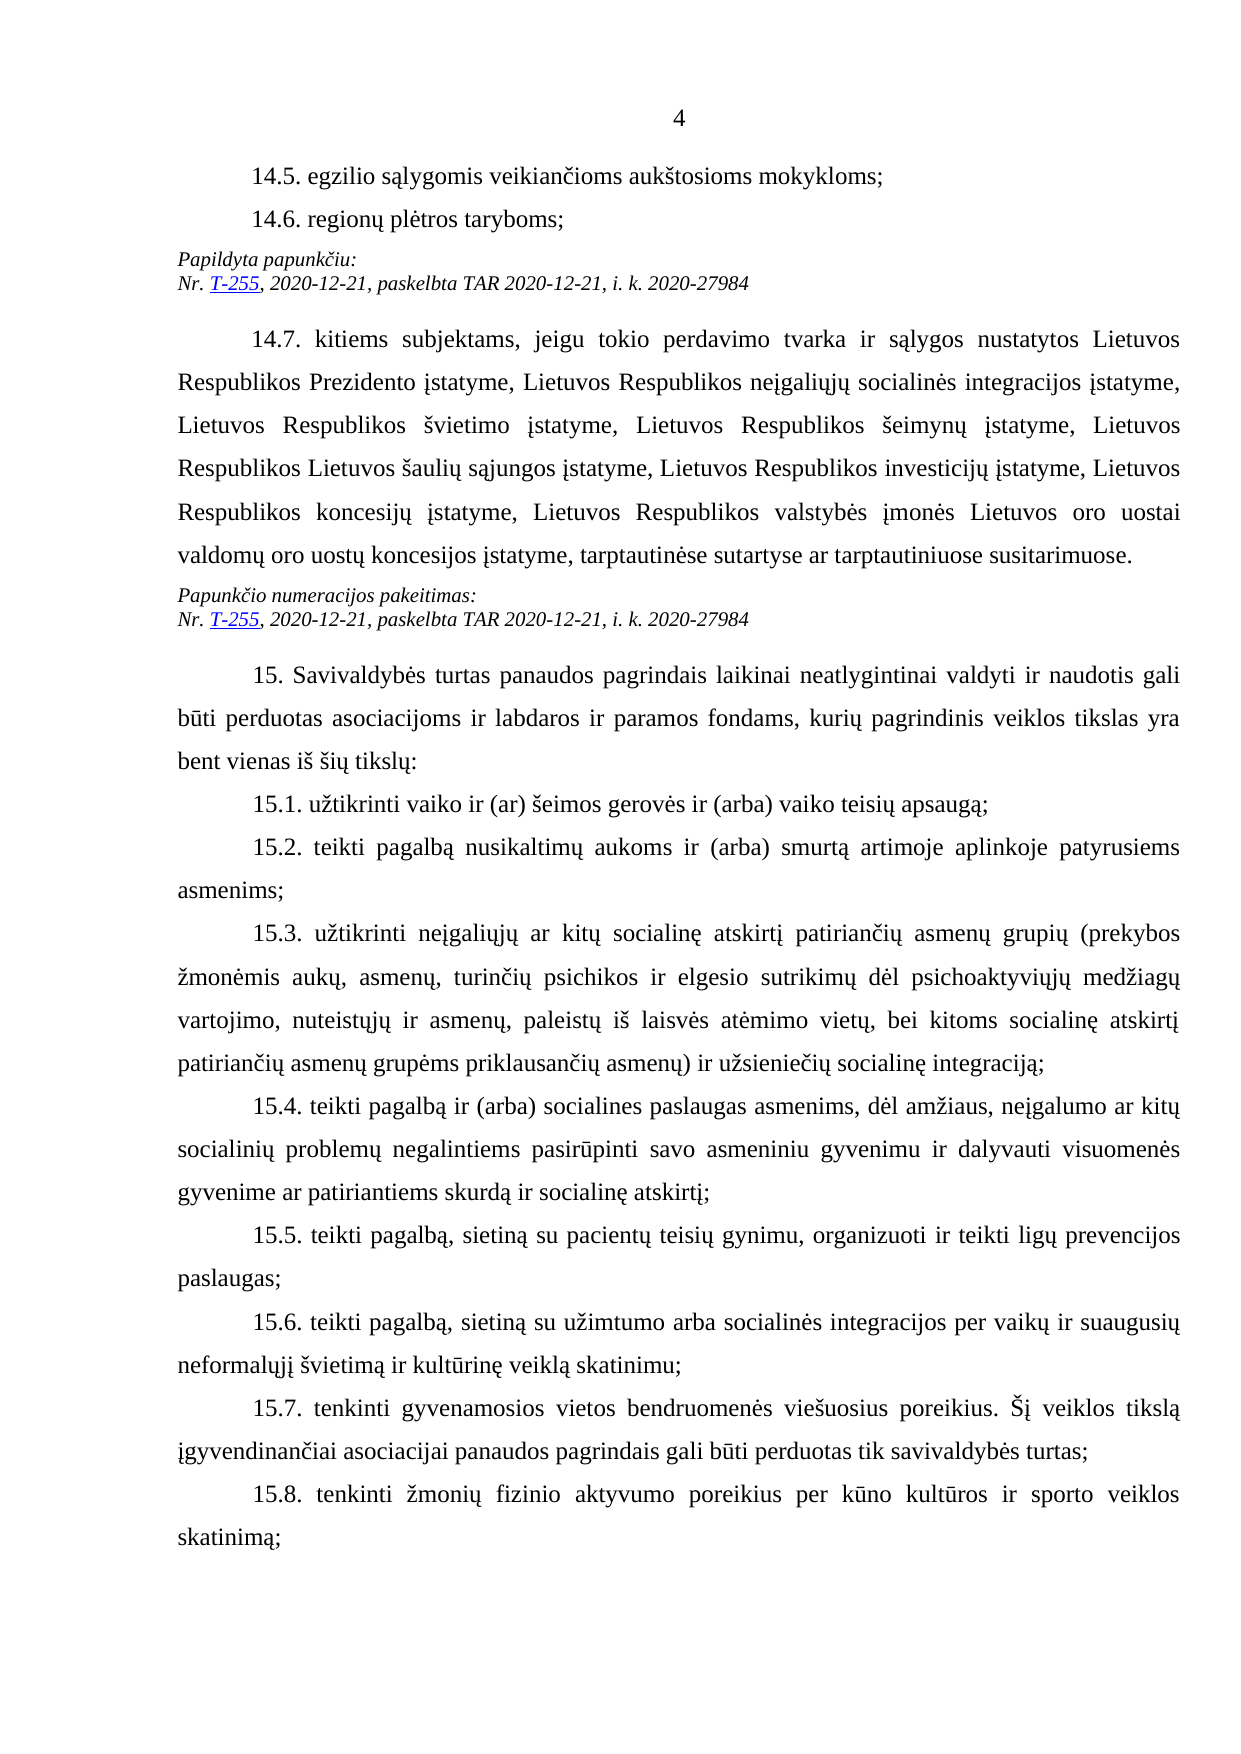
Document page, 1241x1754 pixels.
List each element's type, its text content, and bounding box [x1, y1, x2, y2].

text 15. Savivaldybės turtas panaudos pagrindais laikinai neatlygintinai valdyti ir naudotis gali būti perduotas asociacijoms ir labdaros ir paramos fondams, kurių pagrindinis veiklos tikslas yra bent vienas iš šių tikslų: [177, 660, 1181, 775]
text 15.4. teikti pagalbą ir (arba) socialines paslaugas asmenims, dėl amžiaus, neįgalumo ar kitų socialinių problemų negalintiems pasirūpinti savo asmeniniu gyvenimu ir dalyvauti visuomenės gyvenime ar patiriantiems skurdą ir socialinę atskirtį; [177, 1091, 1181, 1206]
text 15.1. užtikrinti vaiko ir (ar) šeimos gerovės ir (arba) vaiko teisių apsaugą; [177, 789, 1181, 818]
text 15.2. teikti pagalbą nusikaltimų aukoms ir (arba) smurtą artimoje aplinkoje patyrusiems asmenims; [177, 832, 1181, 904]
text Papildyta papunkčiu: [177, 247, 1181, 271]
text 14.7. kitiems subjektams, jeigu tokio perdavimo tvarka ir sąlygos nustatytos Lietuvos Respublikos Prezidento įstatyme, Lietuvos Respublikos neįgaliųjų socialinės integracijos įstatyme, Lietuvos Respublikos švietimo įstatyme, Lietuvos Respublikos šeimynų įstatyme, Lietuvos Respublikos Lietuvos šaulių sąjungos įstatyme, Lietuvos Respublikos investicijų įstatyme, Lietuvos Respublikos koncesijų įstatyme, Lietuvos Respublikos valstybės įmonės Lietuvos oro uostai valdomų oro uostų koncesijos įstatyme, tarptautinėse sutartyse ar tarptautiniuose susitarimuose. [177, 324, 1181, 568]
text 15.6. teikti pagalbą, sietiną su užimtumo arba socialinės integracijos per vaikų ir suaugusių neformalųjį švietimą ir kultūrinę veiklą skatinimu; [177, 1307, 1181, 1378]
text 14.6. regionų plėtros taryboms; [177, 204, 1181, 233]
text 15.7. tenkinti gyvenamosios vietos bendruomenės viešuosius poreikius. Šį veiklos tikslą įgyvendinančiai asociacijai panaudos pagrindais gali būti perduotas tik savivaldybės turtas; [177, 1393, 1181, 1465]
text 15.8. tenkinti žmonių fizinio aktyvumo poreikius per kūno kultūros ir sporto veiklos skatinimą; [177, 1479, 1181, 1551]
text 14.5. egzilio sąlygomis veikiančioms aukštosioms mokykloms; [251, 161, 1181, 190]
text Papunkčio numeracijos pakeitimas: [177, 583, 1181, 607]
text 15.5. teikti pagalbą, sietiną su pacientų teisių gynimu, organizuoti ir teikti ligų prevencijos paslaugas; [177, 1220, 1181, 1292]
text Nr. T-255, 2020-12-21, paskelbta TAR 2020-12-21, i. k. 2020-27984 [177, 607, 1181, 631]
text Nr. T-255, 2020-12-21, paskelbta TAR 2020-12-21, i. k. 2020-27984 [177, 271, 1181, 295]
text 15.3. užtikrinti neįgaliųjų ar kitų socialinę atskirtį patiriančių asmenų grupių (prekybos žmonėmis aukų, asmenų, turinčių psichikos ir elgesio sutrikimų dėl psichoaktyviųjų medžiagų vartojimo, nuteistųjų ir asmenų, paleistų iš laisvės atėmimo vietų, bei kitoms socialinę atskirtį patiriančių asmenų grupėms priklausančių asmenų) ir užsieniečių socialinę integraciją; [177, 918, 1181, 1077]
